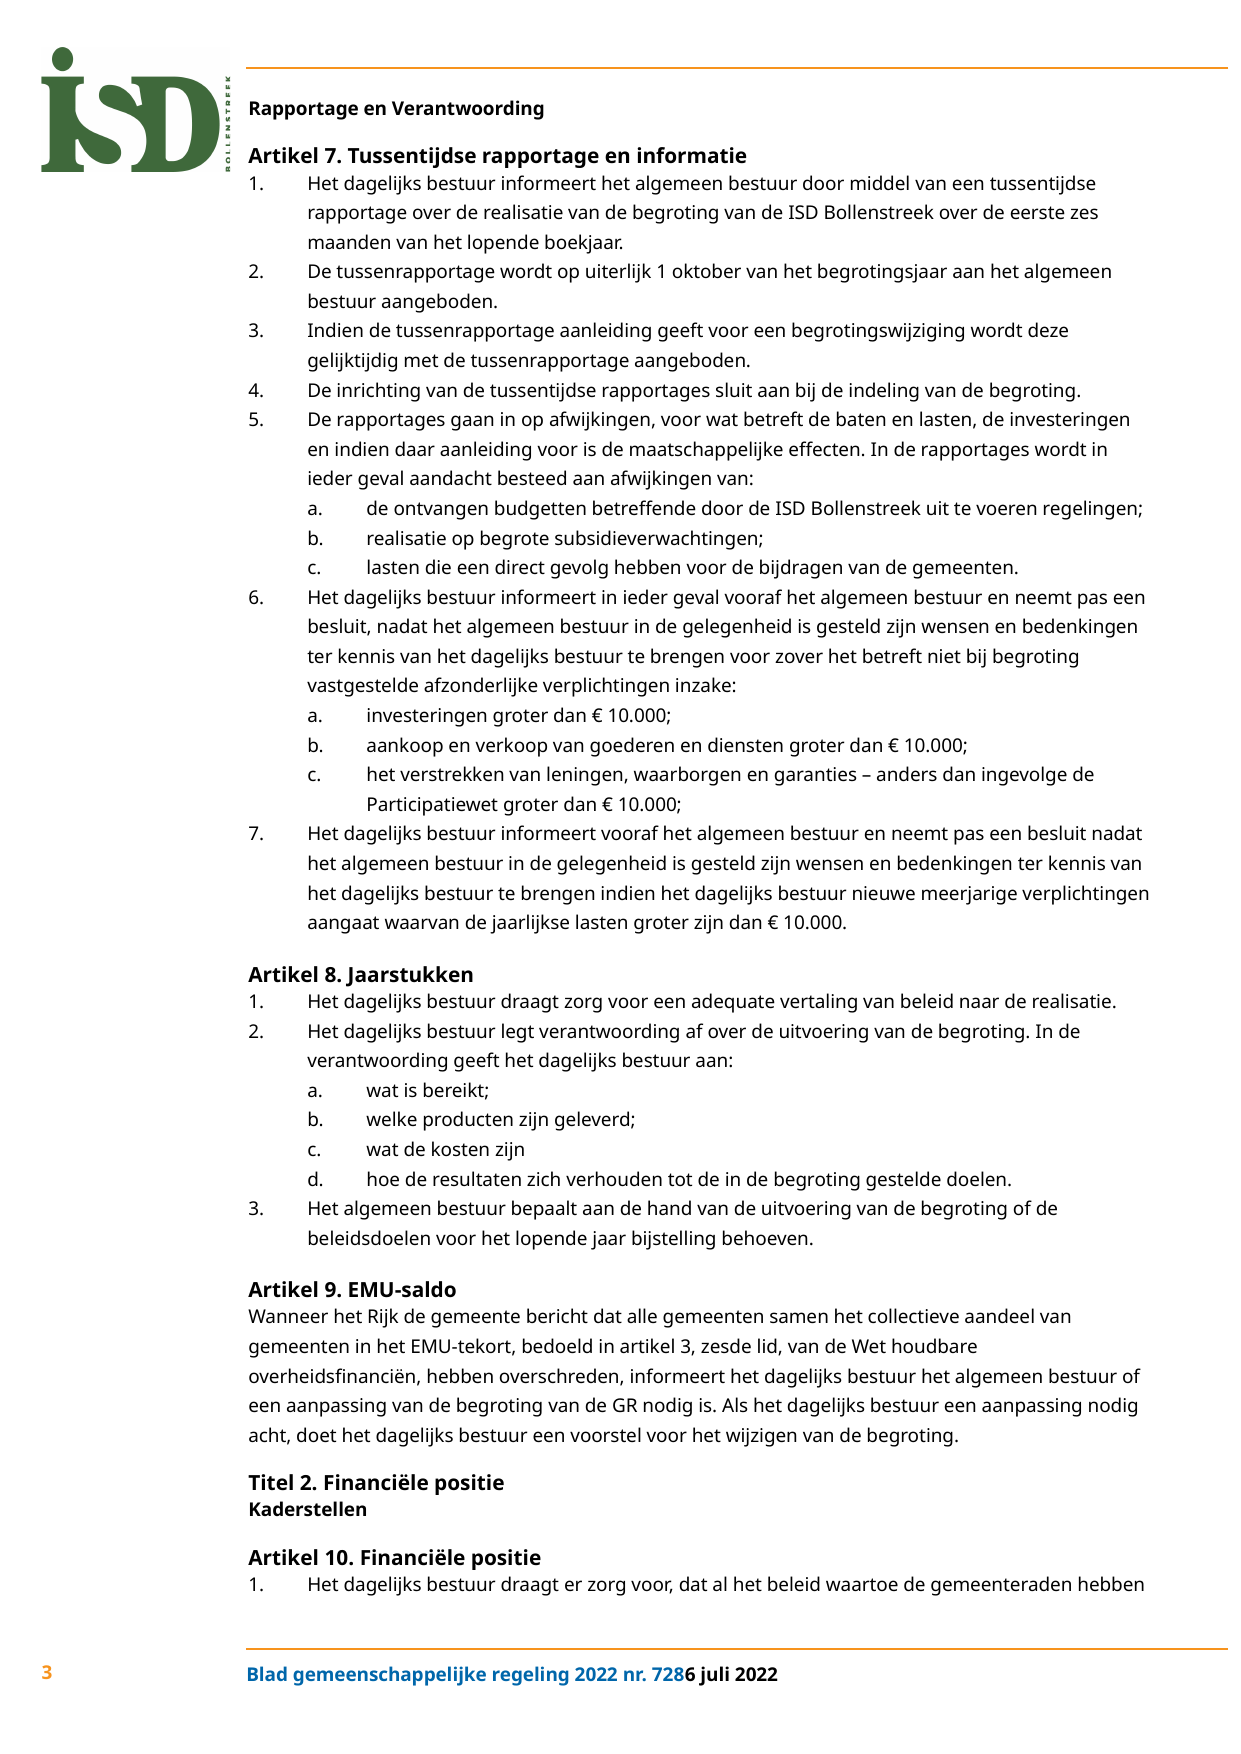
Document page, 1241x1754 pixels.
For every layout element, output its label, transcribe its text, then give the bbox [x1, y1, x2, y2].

list Indien de tussenrapportage aanleiding geeft voor een begrotingswijziging wordt deze gelijktijdig met de tussenrapportage aangeboden. [248, 318, 1152, 373]
list lasten die een direct gevolg hebben voor de bijdragen van de gemeenten. [307, 554, 1152, 580]
text Kaderstellen [248, 1496, 1152, 1522]
list welke producten zijn geleverd; [307, 1107, 1152, 1132]
list het verstrekken van leningen, waarborgen en garanties – anders dan ingevolge de Participatiewet groter dan € 10.000; [307, 761, 1152, 817]
list Het dagelijks bestuur legt verantwoording af over de uitvoering van de begroting. In de verantwoording geeft het dagelijks bestuur aan: [248, 1018, 1152, 1073]
list Het algemeen bestuur bepaalt aan de hand van de uitvoering van de begroting of de beleidsdoelen voor het lopende jaar bijstelling behoeven. [248, 1195, 1152, 1251]
list wat de kosten zijn [307, 1136, 1152, 1162]
list Het dagelijks bestuur informeert in ieder geval vooraf het algemeen bestuur en neemt pas een besluit, nadat het algemeen bestuur in de gelegenheid is gesteld zijn wensen en bedenkingen ter kennis van het dagelijks bestuur te brengen voor zover het betreft niet bij begroting vastgestelde afzonderlijke verplichtingen inzake: [248, 584, 1152, 698]
list aankoop en verkoop van goederen en diensten groter dan € 10.000; [307, 732, 1152, 758]
list De inrichting van de tussentijdse rapportages sluit aan bij de indeling van de begroting. [248, 377, 1152, 403]
picture [41, 47, 231, 172]
list hoe de resultaten zich verhouden tot de in de begroting gestelde doelen. [307, 1166, 1152, 1191]
text Artikel 9. EMU-saldo [248, 1275, 1152, 1304]
text Rapportage en Verantwoording [248, 95, 1152, 121]
list Het dagelijks bestuur draagt er zorg voor, dat al het beleid waartoe de gemeenteraden hebben [248, 1571, 1152, 1597]
list wat is bereikt; [307, 1077, 1152, 1103]
text Titel 2. Financiële positie [248, 1468, 1152, 1496]
text Wanneer het Rijk de gemeente bericht dat alle gemeenten samen het collectieve aandeel van gemeenten in het EMU-tekort, bedoeld in artikel 3, zesde lid, van de Wet houdbare overheidsfinanciën, hebben overschreden, informeert het dagelijks bestuur het algemeen bestuur of een aanpassing van de begroting van de GR nodig is. Als het dagelijks bestuur een aanpassing nodig acht, doet het dagelijks bestuur een voorstel voor het wijzigen van de begroting. [248, 1304, 1152, 1448]
text Artikel 7. Tussentijdse rapportage en informatie [248, 141, 1152, 170]
list Het dagelijks bestuur informeert vooraf het algemeen bestuur en neemt pas een besluit nadat het algemeen bestuur in de gelegenheid is gesteld zijn wensen en bedenkingen ter kennis van het dagelijks bestuur te brengen indien het dagelijks bestuur nieuwe meerjarige verplichtingen aangaat waarvan de jaarlijkse lasten groter zijn dan € 10.000. [248, 821, 1152, 935]
text Artikel 8. Jaarstukken [248, 960, 1152, 988]
text Artikel 10. Financiële positie [248, 1543, 1152, 1571]
list Het dagelijks bestuur draagt zorg voor een adequate vertaling van beleid naar de realisatie. [248, 988, 1152, 1014]
list De tussenrapportage wordt op uiterlijk 1 oktober van het begrotingsjaar aan het algemeen bestuur aangeboden. [248, 258, 1152, 314]
list Het dagelijks bestuur informeert het algemeen bestuur door middel van een tussentijdse rapportage over de realisatie van de begroting van de ISD Bollenstreek over de eerste zes maanden van het lopende boekjaar. [248, 170, 1152, 255]
list realisatie op begrote subsidieverwachtingen; [307, 525, 1152, 551]
list De rapportages gaan in op afwijkingen, voor wat betreft de baten en lasten, de investeringen en indien daar aanleiding voor is de maatschappelijke effecten. In de rapportages wordt in ieder geval aandacht besteed aan afwijkingen van: [248, 406, 1152, 491]
list investeringen groter dan € 10.000; [307, 702, 1152, 728]
list de ontvangen budgetten betreffende door de ISD Bollenstreek uit te voeren regelingen; [307, 495, 1152, 521]
